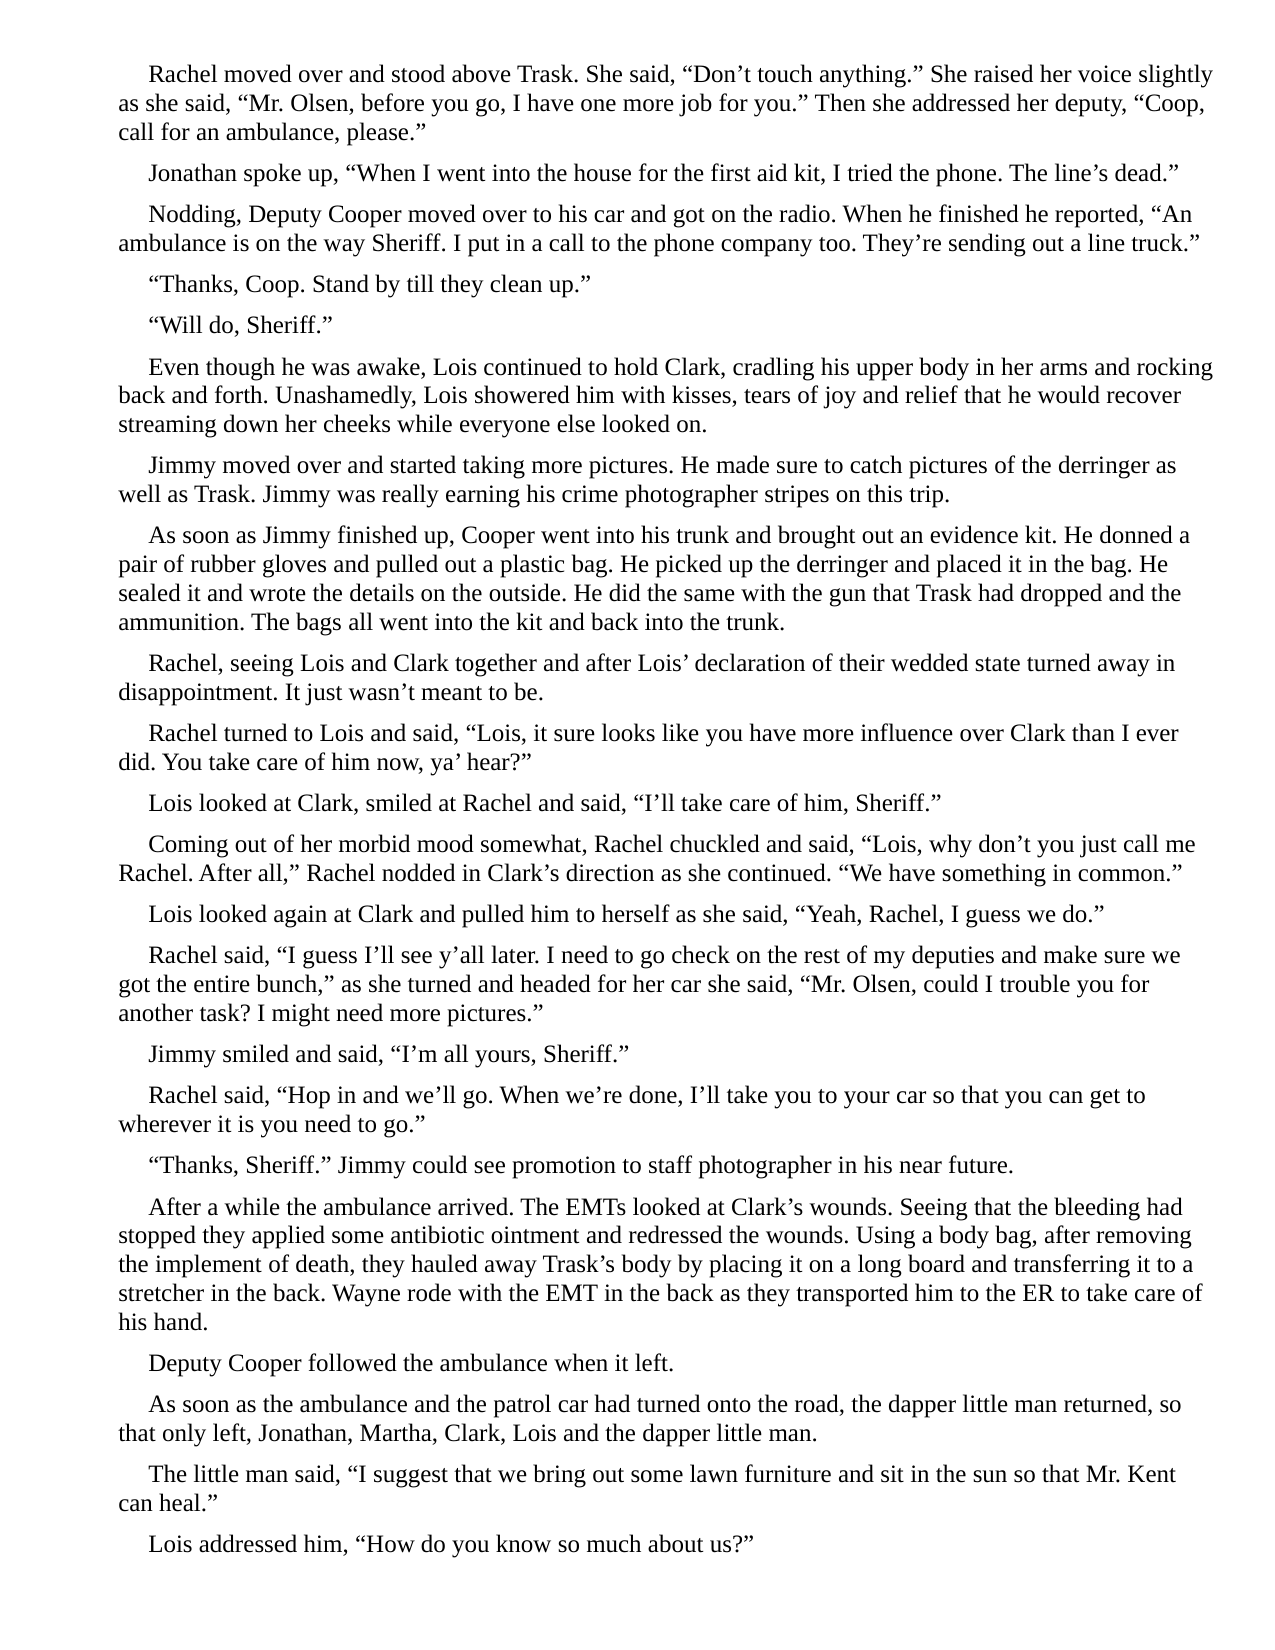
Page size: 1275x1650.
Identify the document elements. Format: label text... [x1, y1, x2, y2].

text Lois looked at Clark, smiled at Rachel and said, “I’ll take care of him, Sheriff.” [118, 788, 1216, 817]
text Coming out of her morbid mood somewhat, Rachel chuckled and said, “Lois, why don’t you just call me Rachel. After all,” Rachel nodded in Clark’s direction as she continued. “We have something in common.” [118, 829, 1216, 887]
text As soon as the ambulance and the patrol car had turned onto the road, the dapper little man returned, so that only left, Jonathan, Martha, Clark, Lois and the dapper little man. [118, 1389, 1216, 1447]
text Jimmy smiled and said, “I’m all yours, Sheriff.” [118, 1039, 1216, 1068]
text Nodding, Deputy Cooper moved over to his car and got on the radio. When he finished he reported, “An ambulance is on the way Sheriff. I put in a call to the phone company too. They’re sending out a line truck.” [118, 199, 1216, 257]
text Deputy Cooper followed the ambulance when it left. [118, 1348, 1216, 1377]
text Rachel said, “Hop in and we’ll go. When we’re done, I’ll take you to your car so that you can get to wherever it is you need to go.” [118, 1080, 1216, 1138]
text “Thanks, Sheriff.” Jimmy could see promotion to staff photographer in his near future. [118, 1150, 1216, 1179]
text Rachel moved over and stood above Trask. She said, “Don’t touch anything.” She raised her voice slightly as she said, “Mr. Olsen, before you go, I have one more job for you.” Then she addressed her deputy, “Coop, call for an ambulance, please.” [118, 59, 1216, 145]
text Lois addressed him, “How do you know so much about us?” [118, 1529, 1216, 1558]
text Rachel said, “I guess I’ll see y’all later. I need to go check on the rest of my deputies and make sure we got the entire bunch,” as she turned and headed for her car she said, “Mr. Olsen, could I trouble you for another task? I might need more pictures.” [118, 940, 1216, 1027]
text “Will do, Sheriff.” [118, 310, 1216, 339]
text Rachel, seeing Lois and Clark together and after Lois’ declaration of their wedded state turned away in disappointment. It just wasn’t meant to be. [118, 648, 1216, 705]
text “Thanks, Coop. Stand by till they clean up.” [118, 269, 1216, 298]
text As soon as Jimmy finished up, Cooper went into his trunk and brought out an evidence kit. He donned a pair of rubber gloves and pulled out a plastic bag. He picked up the derringer and placed it in the bag. He sealed it and wrote the details on the outside. He did the same with the gun that Trask had dropped and the ammunition. The bags all went into the kit and back into the trunk. [118, 520, 1216, 635]
text After a while the ambulance arrived. The EMTs looked at Clark’s wounds. Seeing that the bleeding had stopped they applied some antibiotic ointment and redressed the wounds. Using a body bag, after removing the implement of death, they hauled away Trask’s body by placing it on a long board and transferring it to a stretcher in the back. Wayne rode with the EMT in the back as they transported him to the ER to take care of his hand. [118, 1192, 1216, 1335]
text Jonathan spoke up, “When I went into the house for the first aid kit, I tried the phone. The line’s dead.” [118, 158, 1216, 187]
text Even though he was awake, Lois continued to hold Clark, cradling his upper body in her arms and rocking back and forth. Unashamedly, Lois showered him with kisses, tears of joy and relief that he would recover streaming down her cheeks while everyone else looked on. [118, 352, 1216, 438]
text The little man said, “I suggest that we bring out some lawn furniture and sit in the sun so that Mr. Kent can heal.” [118, 1459, 1216, 1517]
text Lois looked again at Clark and pulled him to herself as she said, “Yeah, Rachel, I guess we do.” [118, 899, 1216, 928]
text Rachel turned to Lois and said, “Lois, it sure looks like you have more influence over Clark than I ever did. You take care of him now, ya’ hear?” [118, 718, 1216, 775]
text Jimmy moved over and started taking more pictures. He made sure to catch pictures of the derringer as well as Trask. Jimmy was really earning his crime photographer stripes on this trip. [118, 450, 1216, 508]
